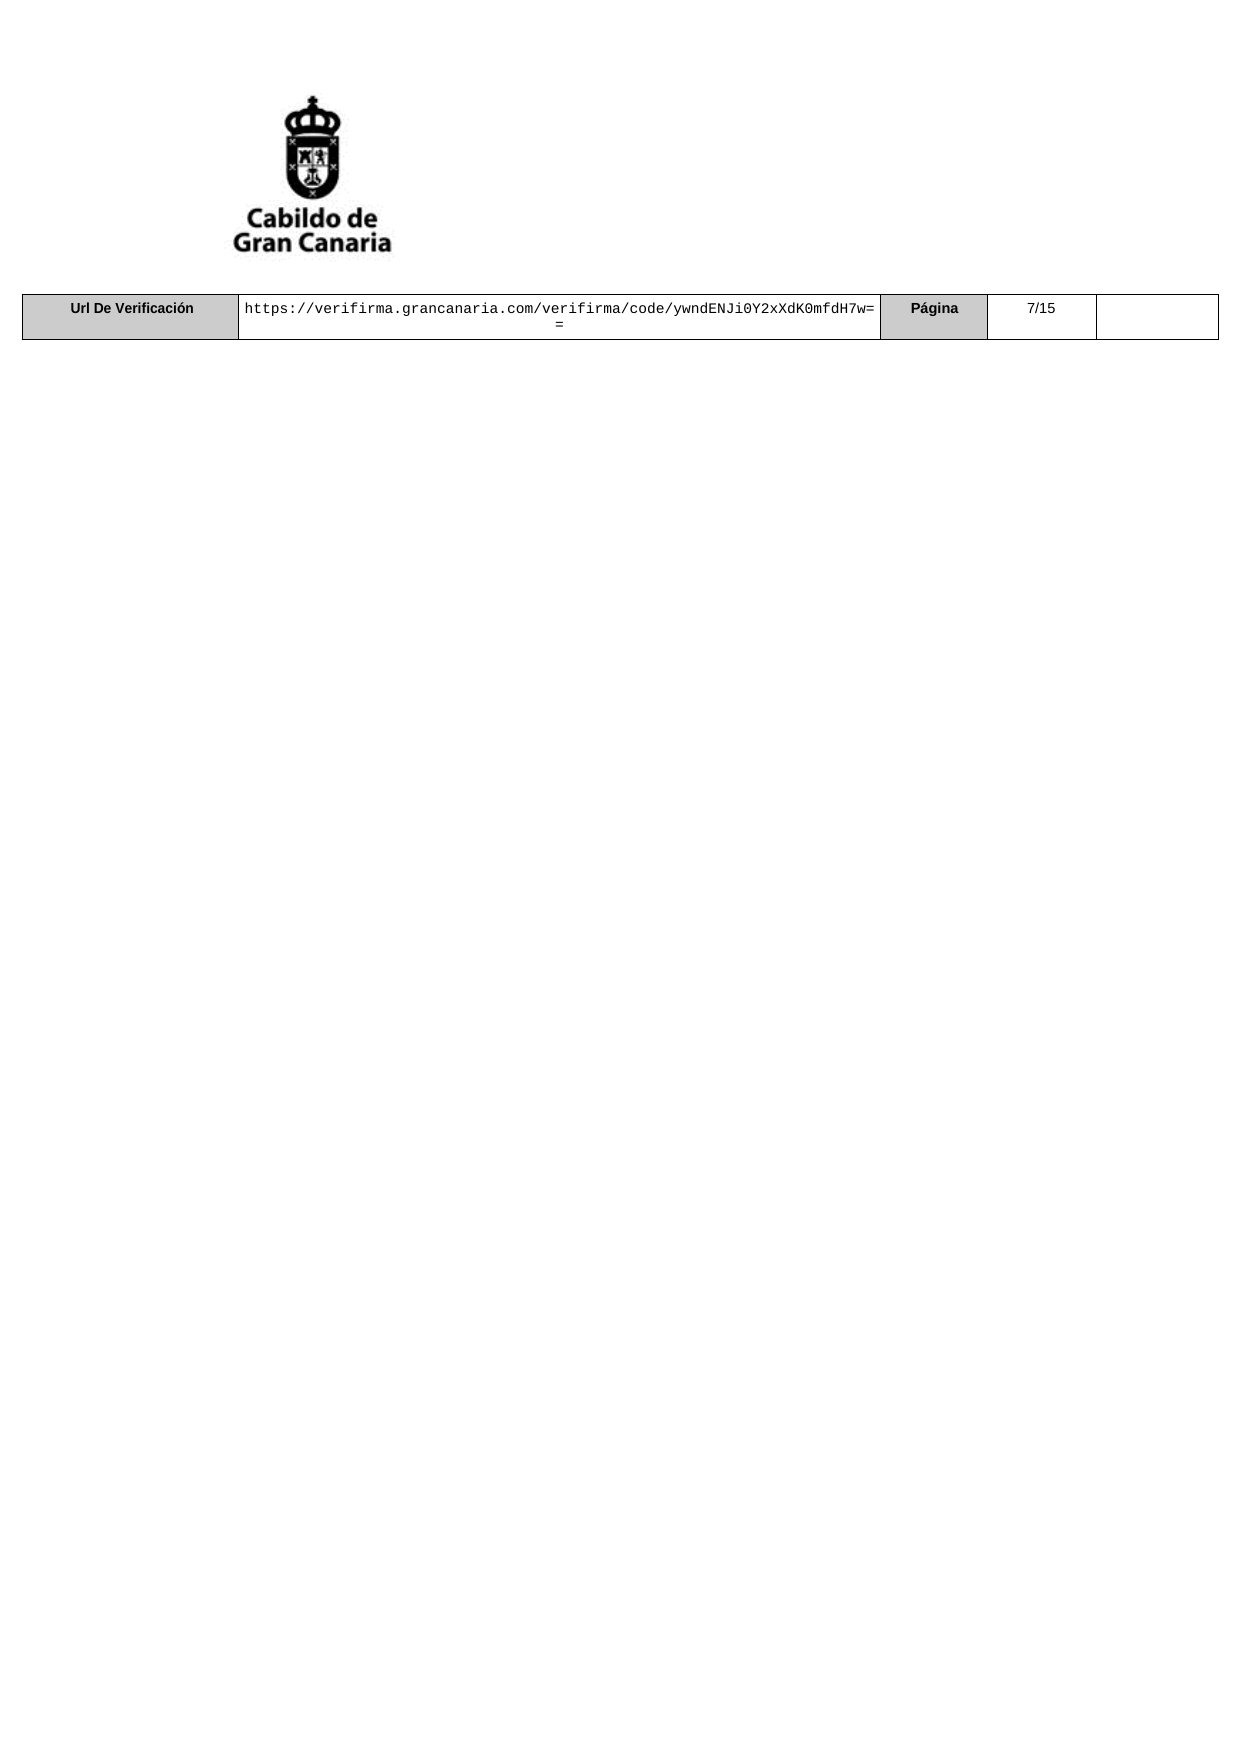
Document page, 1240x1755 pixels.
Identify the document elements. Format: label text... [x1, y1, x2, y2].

table_cell https://verifirma.grancanaria.com/verifirma/code/ywndENJi0Y2xXdK0mfdH7w= = [239, 295, 880, 339]
table_header [1097, 295, 1218, 339]
table_cell Url De Verificación [23, 295, 238, 339]
table_cell 7/15 [988, 295, 1096, 339]
table_cell Página [881, 295, 987, 339]
